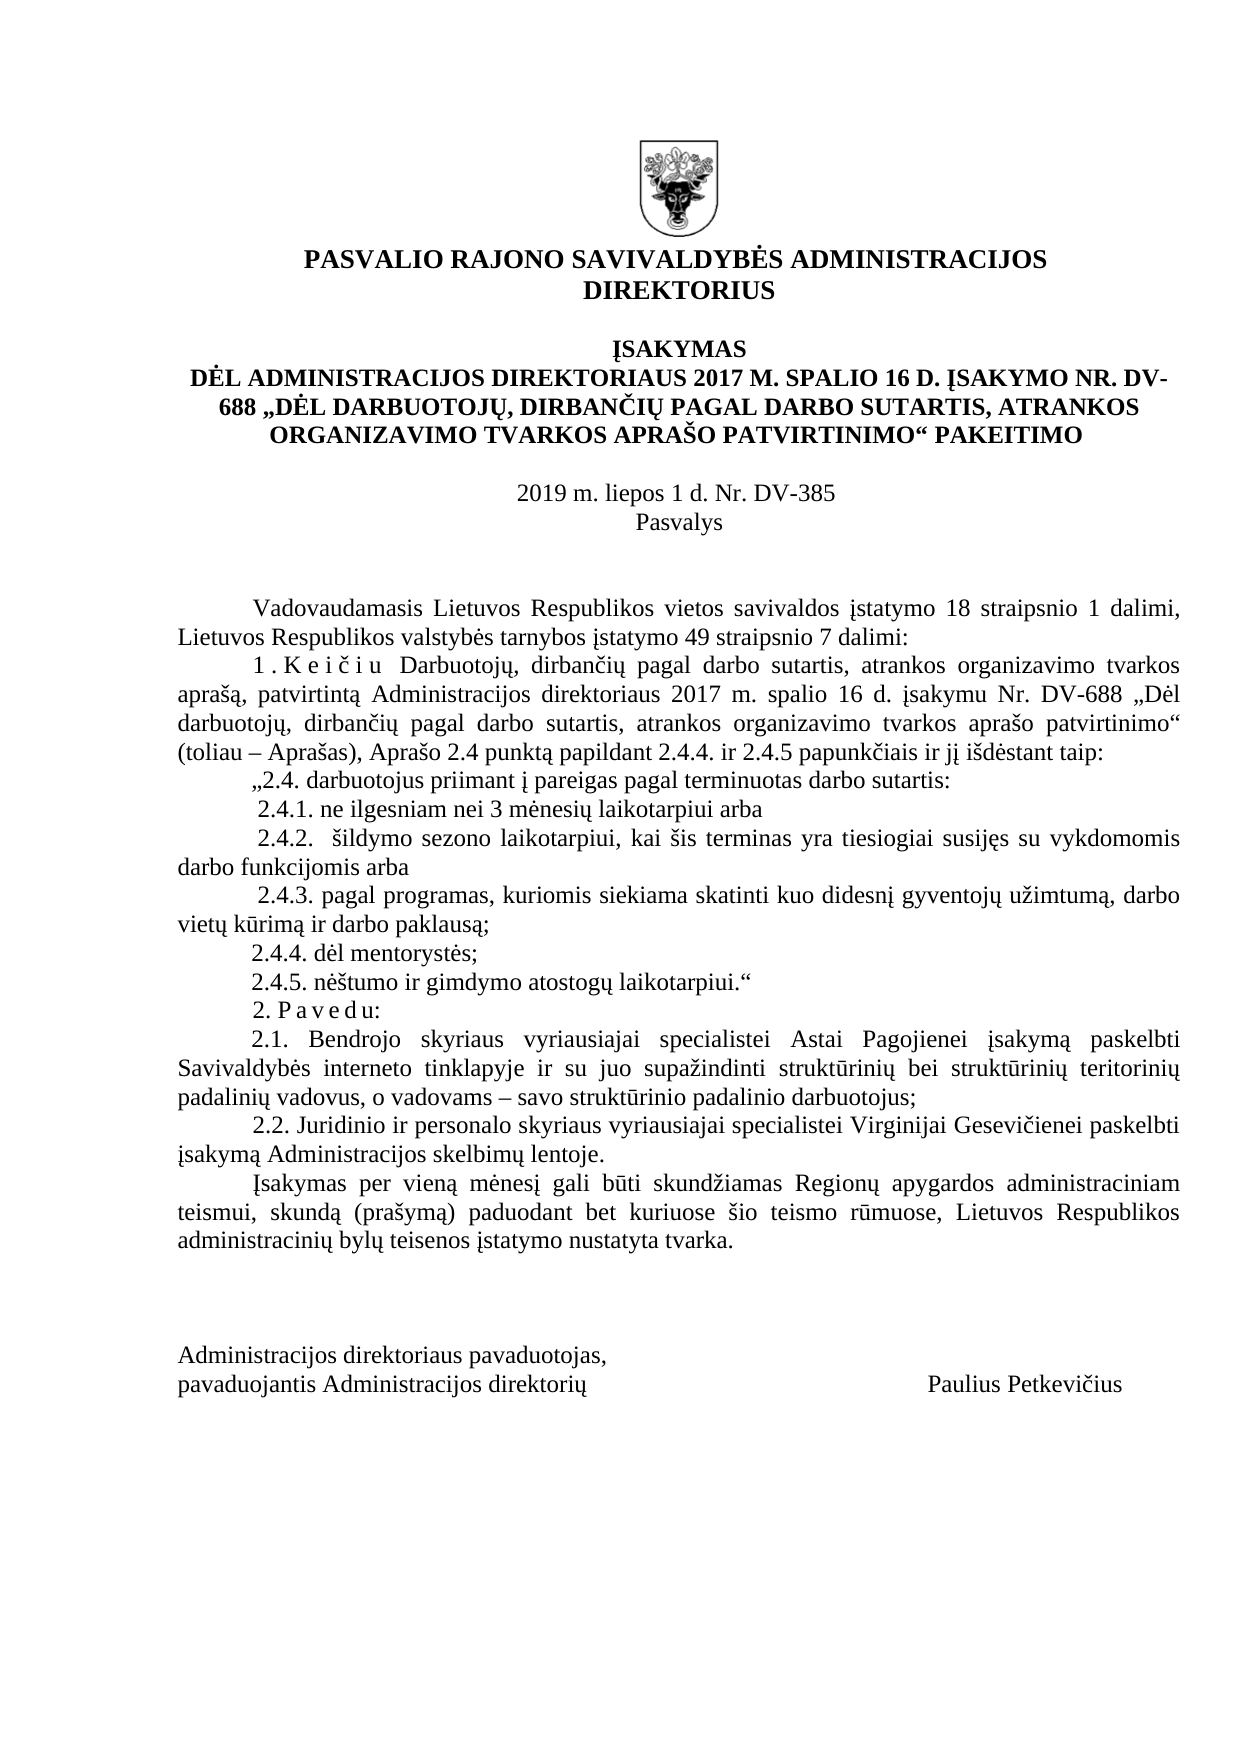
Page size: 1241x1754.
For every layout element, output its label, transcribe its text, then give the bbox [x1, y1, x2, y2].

text 2.4.1. ne ilgesniam nei 3 mėnesių laikotarpiui arba [251, 794, 1181, 823]
text 2.4.5. nėštumo ir gimdymo atostogų laikotarpiui.“ [177, 967, 1181, 995]
text pavaduojantis Administracijos direktorių Paulius Petkevičius [177, 1369, 1181, 1398]
text Vadovaudamasis Lietuvos Respublikos vietos savivaldos įstatymo 18 straipsnio 1 dalimi, Lietuvos Respublikos valstybės tarnybos įstatymo 49 straipsnio 7 dalimi: [177, 593, 1181, 650]
text 2019 m. liepos 1 d. Nr. DV-385 [177, 478, 1181, 507]
text 2.4.3. pagal programas, kuriomis siekiama skatinti kuo didesnį gyventojų užimtumą, darbo vietų kūrimą ir darbo paklausą; [177, 880, 1181, 938]
text 2.1. Bendrojo skyriaus vyriausiajai specialistei Astai Pagojienei įsakymą paskelbti Savivaldybės interneto tinklapyje ir su juo supažindinti struktūrinių bei struktūrinių teritorinių padalinių vadovus, o vadovams – savo struktūrinio padalinio darbuotojus; [177, 1024, 1181, 1110]
text 2.4.4. dėl mentorystės; [177, 938, 1181, 967]
text 2.2. Juridinio ir personalo skyriaus vyriausiajai specialistei Virginijai Gesevičienei paskelbti įsakymą Administracijos skelbimų lentoje. [177, 1110, 1181, 1168]
text 1.Keičiu Darbuotojų, dirbančių pagal darbo sutartis, atrankos organizavimo tvarkos aprašą, patvirtintą Administracijos direktoriaus 2017 m. spalio 16 d. įsakymu Nr. DV-688 „Dėl darbuotojų, dirbančių pagal darbo sutartis, atrankos organizavimo tvarkos aprašo patvirtinimo“ (toliau – Aprašas), Aprašo 2.4 punktą papildant 2.4.4. ir 2.4.5 papunkčiais ir jį išdėstant taip: [177, 650, 1181, 765]
text DĖL administracijos direktoriaus 2017 m. spalio 16 d. įsakymo Nr. DV-688 „Dėl darbuotojų, dirbančių pagal darbo sutartis, atrankos organizavimo tvarkos aprašo patvirtinimo“ pakeitimo [177, 363, 1181, 449]
text įsakymas [177, 334, 1181, 363]
text „2.4. darbuotojus priimant į pareigas pagal terminuotas darbo sutartis: [251, 765, 1181, 794]
text Administracijos direktoriaus pavaduotojas, [177, 1340, 1181, 1369]
text 2. Pavedu: [177, 995, 1181, 1024]
text Pasvalys [177, 507, 1181, 535]
text Pasvalio rajono savivaldybės administracijos [177, 243, 1181, 274]
text direktorius [177, 274, 1181, 305]
text Įsakymas per vieną mėnesį gali būti skundžiamas Regionų apygardos administraciniam teismui, skundą (prašymą) paduodant bet kuriuose šio teismo rūmuose, Lietuvos Respublikos administracinių bylų teisenos įstatymo nustatyta tvarka. [177, 1168, 1181, 1254]
text 2.4.2. šildymo sezono laikotarpiui, kai šis terminas yra tiesiogiai susijęs su vykdomomis darbo funkcijomis arba [177, 823, 1181, 880]
